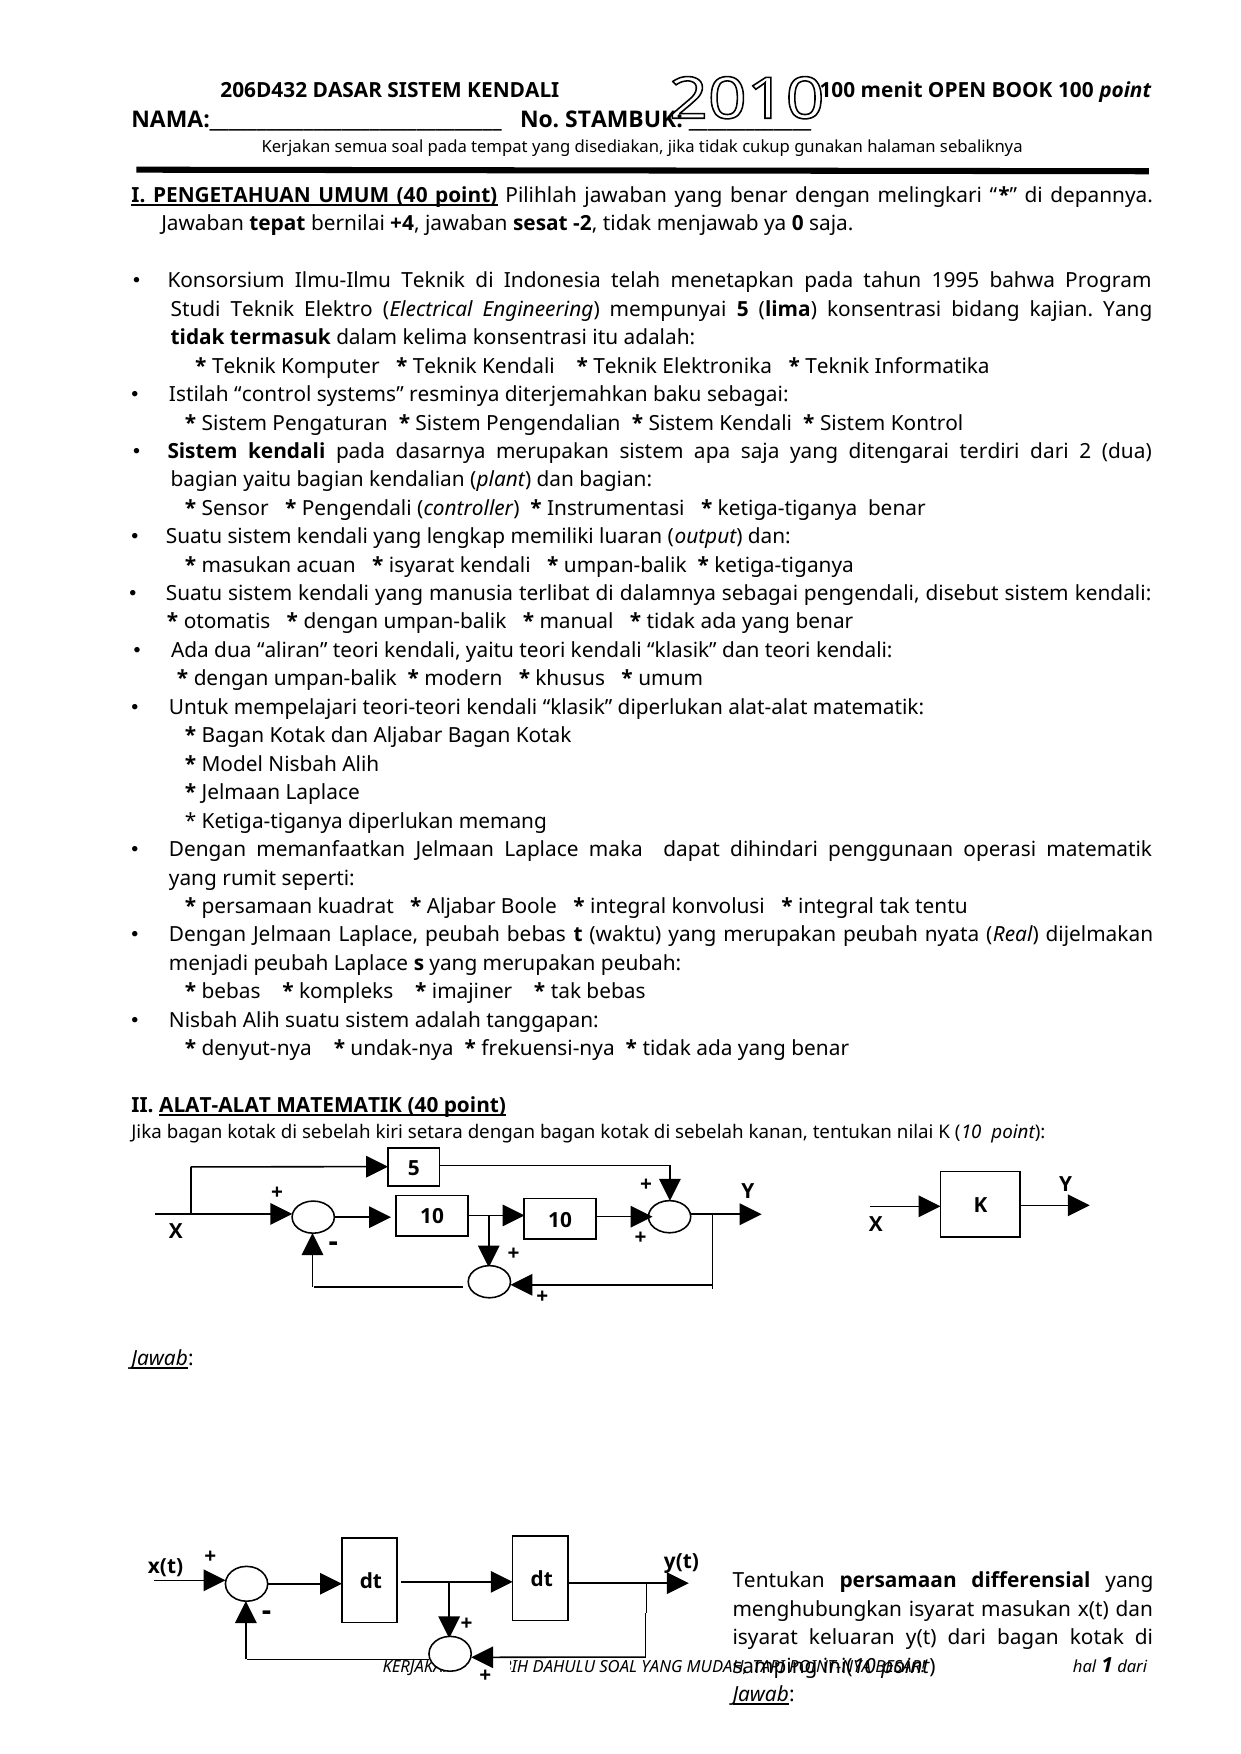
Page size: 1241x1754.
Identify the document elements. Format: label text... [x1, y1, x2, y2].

list Untuk mempelajari teori-teori kendali “klasik” diperlukan alat-alat matematik: [131, 692, 1153, 720]
text * Jelmaan Laplace [120, 777, 1153, 806]
text * persamaan kuadrat * Aljabar Boole * integral konvolusi * integral tak tentu [120, 891, 1153, 919]
text * Sistem Pengaturan * Sistem Pengendalian * Sistem Kendali * Sistem Kontrol [120, 408, 1153, 436]
list Istilah “control systems” resminya diterjemahkan baku sebagai: [131, 379, 1153, 408]
text * Ketiga-tiganya diperlukan memang [120, 806, 1153, 834]
text * Teknik Komputer * Teknik Kendali * Teknik Elektronika * Teknik Informatika [120, 351, 1153, 379]
list Ada dua “aliran” teori kendali, yaitu teori kendali “klasik” dan teori kendali: [133, 635, 1153, 663]
list Sistem kendali pada dasarnya merupakan sistem apa saja yang ditengarai terdiri dari 2 (dua) bagian yaitu bagian kendalian (plant) dan bagian: [133, 436, 1153, 493]
text Jika bagan kotak di sebelah kiri setara dengan bagan kotak di sebelah kanan, tentukan nilai K (10 point): [131, 1118, 1153, 1144]
text Jawab: [131, 1343, 1153, 1372]
list Dengan memanfaatkan Jelmaan Laplace maka dapat dihindari penggunaan operasi matematik yang rumit seperti: [131, 834, 1153, 891]
text * bebas * kompleks * imajiner * tak bebas [120, 976, 1153, 1005]
text * Sensor * Pengendali (controller) * Instrumentasi * ketiga-tiganya benar [120, 493, 1153, 521]
list Konsorsium Ilmu-Ilmu Teknik di Indonesia telah menetapkan pada tahun 1995 bahwa Program Studi Teknik Elektro (Electrical Engineering) mempunyai 5 (lima) konsentrasi bidang kajian. Yang tidak termasuk dalam kelima konsentrasi itu adalah: [133, 265, 1153, 351]
text * masukan acuan * isyarat kendali * umpan-balik * ketiga-tiganya [120, 550, 1153, 578]
list Suatu sistem kendali yang lengkap memiliki luaran (output) dan: [131, 521, 1153, 550]
text I. PENGETAHUAN UMUM (40 point) Pilihlah jawaban yang benar dengan melingkari “*” di depannya. Jawaban tepat bernilai +4, jawaban sesat -2, tidak menjawab ya 0 saja. [131, 180, 1153, 237]
text * Bagan Kotak dan Aljabar Bagan Kotak [120, 720, 1153, 749]
text * Model Nisbah Alih [120, 749, 1153, 777]
text * dengan umpan-balik * modern * khusus * umum [133, 663, 1153, 692]
text II. ALAT-ALAT MATEMATIK (40 point) [131, 1090, 1153, 1118]
list Nisbah Alih suatu sistem adalah tanggapan: [131, 1005, 1153, 1033]
text * denyut-nya * undak-nya * frekuensi-nya * tidak ada yang benar [131, 1033, 1153, 1062]
list Suatu sistem kendali yang manusia terlibat di dalamnya sebagai pengendali, disebut sistem kendali: * otomatis * dengan umpan-balik * manual * tidak ada yang benar [129, 578, 1153, 635]
list Dengan Jelmaan Laplace, peubah bebas t (waktu) yang merupakan peubah nyata (Real) dijelmakan menjadi peubah Laplace s yang merupakan peubah: [131, 919, 1153, 976]
